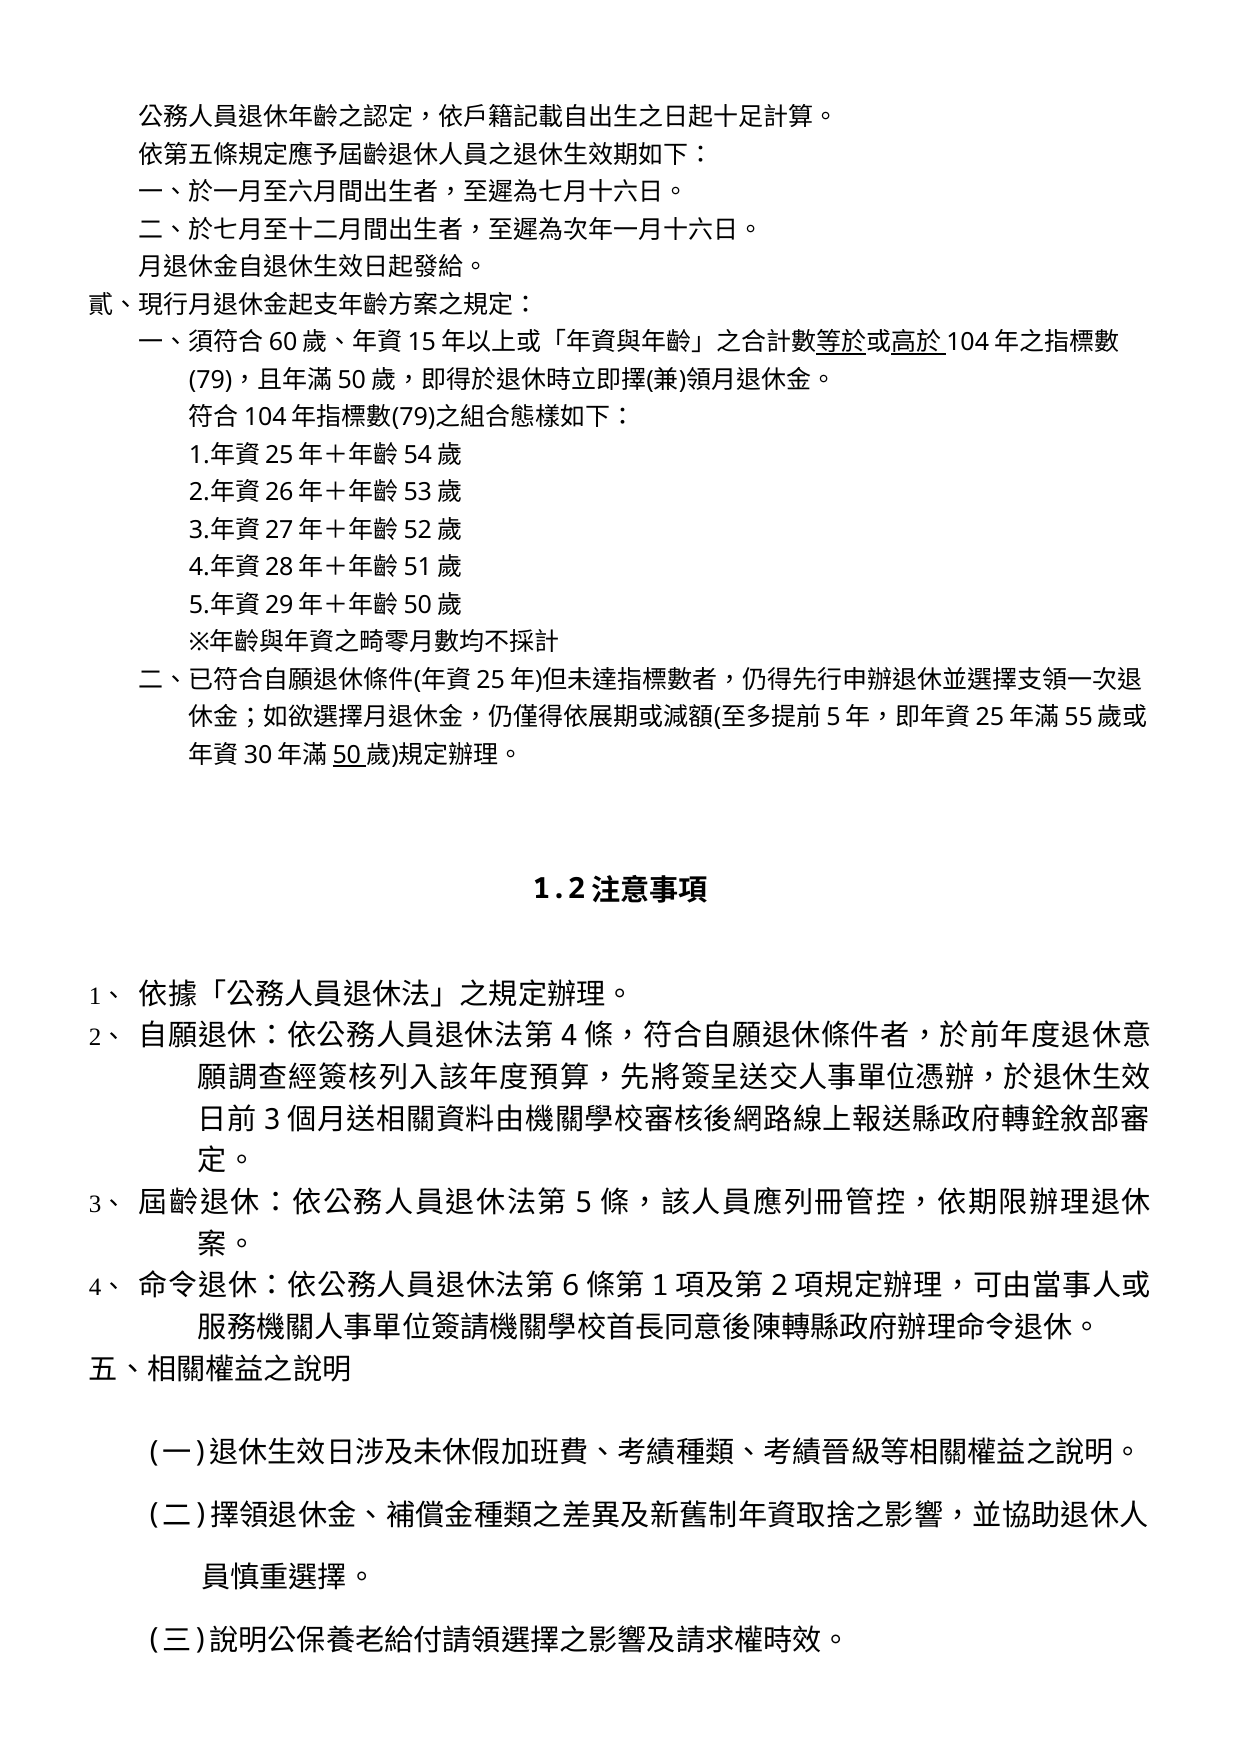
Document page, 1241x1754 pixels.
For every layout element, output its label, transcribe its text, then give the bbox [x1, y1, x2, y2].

text (二)擇領退休金、補償金種類之差異及新舊制年資取捨之影響，並協助退休人員慎重選擇。 [145, 1471, 1152, 1596]
text 5.年資29年＋年齡50歲 [189, 583, 1152, 621]
text 依第五條規定應予屆齡退休人員之退休生效期如下： [139, 133, 1152, 171]
list 依據「公務人員退休法」之規定辦理。 [89, 971, 1152, 1012]
text 一、須符合60歲、年資15年以上或「年資與年齡」之合計數等於或高於104年之指標數(79)，且年滿50歲，即得於退休時立即擇(兼)領月退休金。 [139, 321, 1152, 396]
text (一)退休生效日涉及未休假加班費、考績種類、考績晉級等相關權益之說明。 [145, 1408, 1152, 1471]
text 五、相關權益之說明 [89, 1346, 1152, 1387]
text 公務人員退休年齡之認定，依戶籍記載自出生之日起十足計算。 [139, 96, 1152, 133]
text 1.2注意事項 [89, 846, 1152, 908]
text 二、於七月至十二月間出生者，至遲為次年一月十六日。 [139, 208, 1152, 246]
text 1.年資25年＋年齡54歲 [189, 433, 1152, 471]
text 3.年資27年＋年齡52歲 [189, 508, 1152, 546]
text 二、已符合自願退休條件(年資25年)但未達指標數者，仍得先行申辦退休並選擇支領一次退休金；如欲選擇月退休金，仍僅得依展期或減額(至多提前5年，即年資25年滿55歲或年資30年滿50歲)規定辦理。 [139, 658, 1152, 771]
text 貳、現行月退休金起支年齡方案之規定： [89, 283, 1152, 321]
text 一、於一月至六月間出生者，至遲為七月十六日。 [139, 171, 1152, 208]
text 月退休金自退休生效日起發給。 [139, 246, 1152, 283]
list 屆齡退休：依公務人員退休法第5條，該人員應列冊管控，依期限辦理退休案。 [89, 1179, 1152, 1262]
text ※年齡與年資之畸零月數均不採計 [189, 621, 1152, 658]
text 4.年資28年＋年齡51歲 [189, 546, 1152, 583]
list 命令退休：依公務人員退休法第6條第1項及第2項規定辦理，可由當事人或服務機關人事單位簽請機關學校首長同意後陳轉縣政府辦理命令退休。 [89, 1262, 1152, 1346]
text 2.年資26年＋年齡53歲 [189, 471, 1152, 508]
text 符合104年指標數(79)之組合態樣如下： [189, 396, 1152, 433]
list 自願退休：依公務人員退休法第4條，符合自願退休條件者，於前年度退休意願調查經簽核列入該年度預算，先將簽呈送交人事單位憑辦，於退休生效日前3個月送相關資料由機關學校審核後網路線上報送縣政府轉銓敘部審定。 [89, 1012, 1152, 1179]
text (三)說明公保養老給付請領選擇之影響及請求權時效。 [145, 1596, 1152, 1658]
